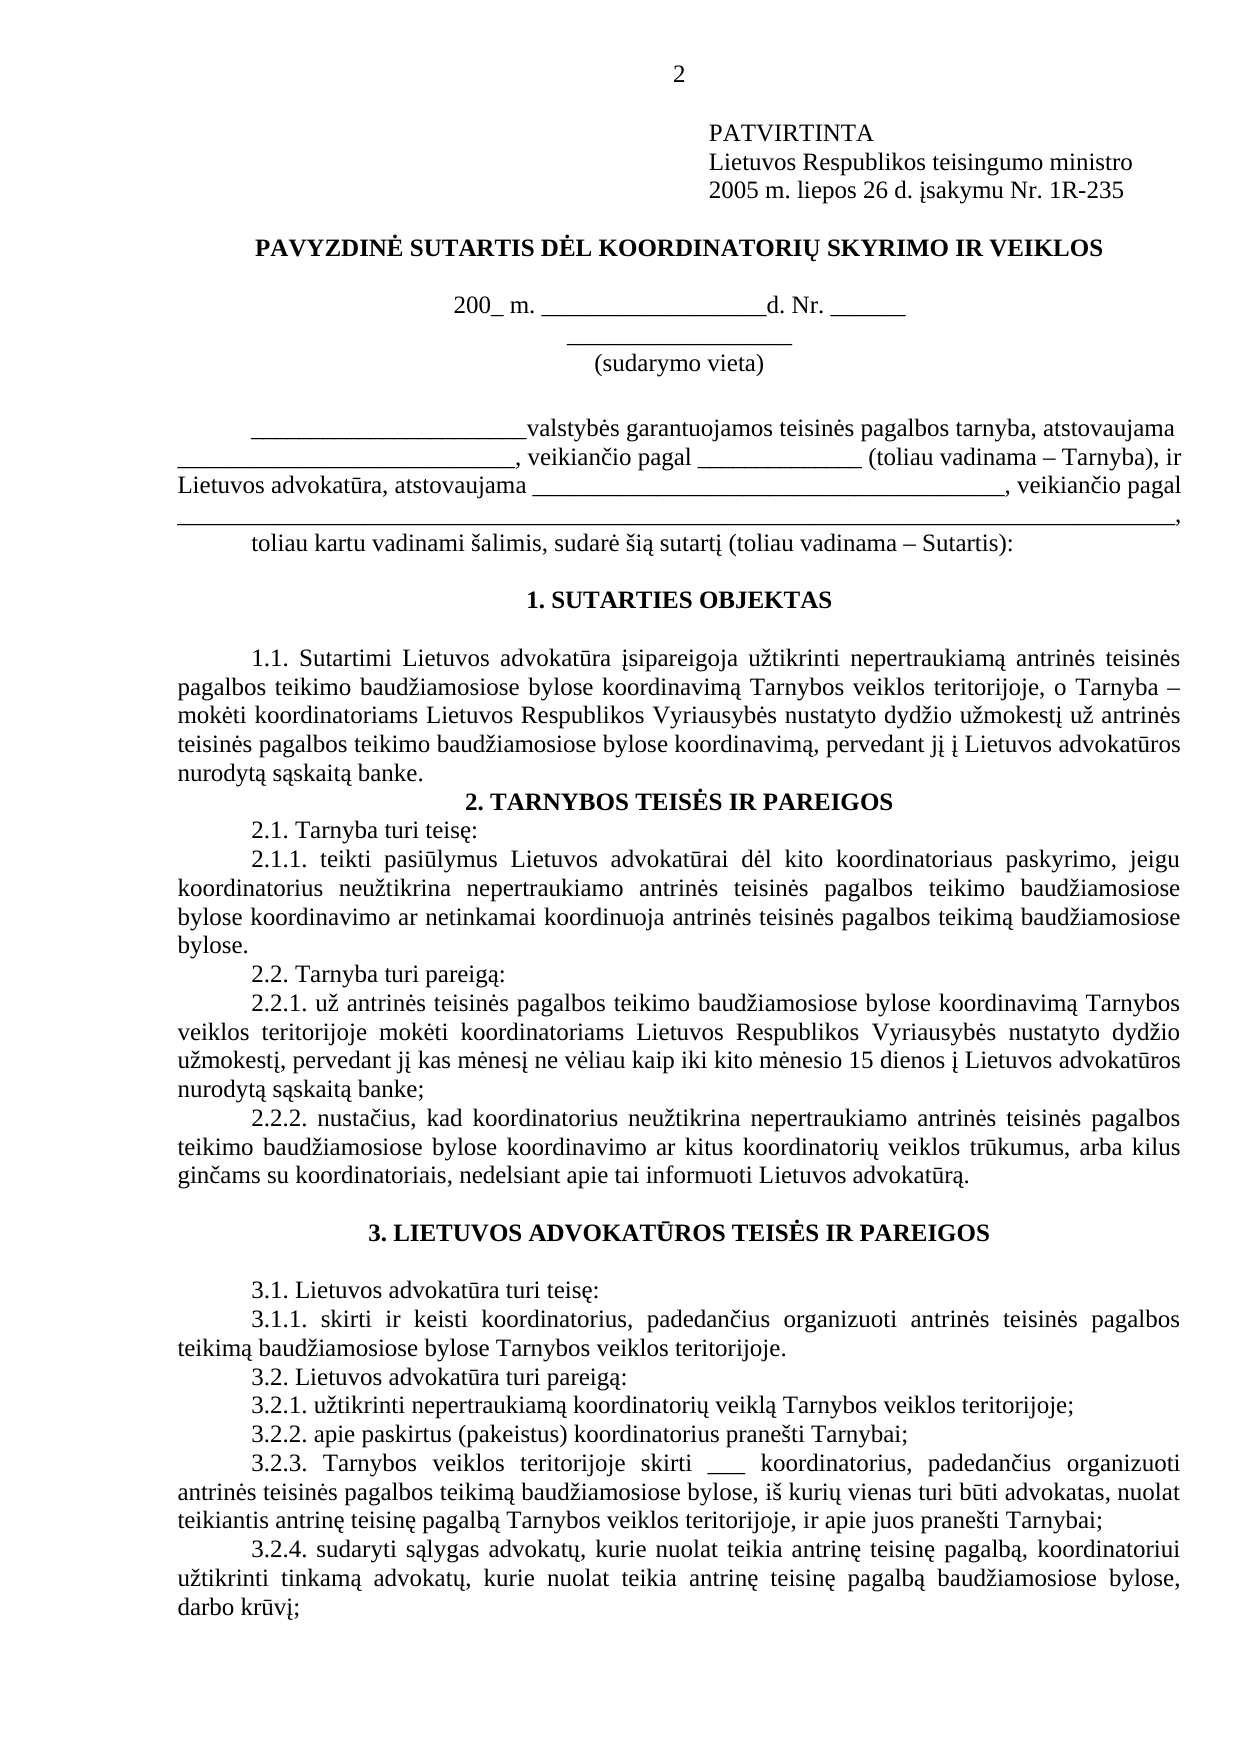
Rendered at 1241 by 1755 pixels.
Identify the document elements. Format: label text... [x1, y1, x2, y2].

text , [177, 499, 1181, 528]
text 3.1.1. skirti ir keisti koordinatorius, padedančius organizuoti antrinės teisinės pagalbos teikimą baudžiamosiose bylose Tarnybos veiklos teritorijoje. [177, 1304, 1181, 1362]
text 2005 m. liepos 26 d. įsakymu Nr. 1R-235 [177, 176, 1181, 204]
text Lietuvos Respublikos teisingumo ministro [177, 147, 1181, 176]
text 2.1.1. teikti pasiūlymus Lietuvos advokatūrai dėl kito koordinatoriaus paskyrimo, jeigu koordinatorius neužtikrina nepertraukiamo antrinės teisinės pagalbos teikimo baudžiamosiose bylose koordinavimo ar netinkamai koordinuoja antrinės teisinės pagalbos teikimą baudžiamosiose bylose. [177, 844, 1181, 959]
text PATVIRTINTA [177, 118, 1181, 147]
text 1.1. Sutartimi Lietuvos advokatūra įsipareigoja užtikrinti nepertraukiamą antrinės teisinės pagalbos teikimo baudžiamosiose bylose koordinavimą Tarnybos veiklos teritorijoje, o Tarnyba – mokėti koordinatoriams Lietuvos Respublikos Vyriausybės nustatyto dydžio užmokestį už antrinės teisinės pagalbos teikimo baudžiamosiose bylose koordinavimą, pervedant jį į Lietuvos advokatūros nurodytą sąskaitą banke. [177, 643, 1181, 787]
text 3.2. Lietuvos advokatūra turi pareigą: [177, 1362, 1181, 1390]
text 3.2.4. sudaryti sąlygas advokatų, kurie nuolat teikia antrinę teisinę pagalbą, koordinatoriui užtikrinti tinkamą advokatų, kurie nuolat teikia antrinę teisinę pagalbą baudžiamosiose bylose, darbo krūvį; [177, 1534, 1181, 1620]
text ___________________________, veikiančio pagal (toliau vadinama – Tarnyba), ir [177, 442, 1181, 470]
text 2.2.1. už antrinės teisinės pagalbos teikimo baudžiamosiose bylose koordinavimą Tarnybos veiklos teritorijoje mokėti koordinatoriams Lietuvos Respublikos Vyriausybės nustatyto dydžio užmokestį, pervedant jį kas mėnesį ne vėliau kaip iki kito mėnesio 15 dienos į Lietuvos advokatūros nurodytą sąskaitą banke; [177, 988, 1181, 1103]
text 2.1. Tarnyba turi teisę: [177, 815, 1181, 844]
text valstybės garantuojamos teisinės pagalbos tarnyba, atstovaujama [177, 413, 1181, 442]
text 3. LIETUVOS ADVOKATŪROS TEISĖS IR PAREIGOS [177, 1218, 1181, 1247]
text 3.2.2. apie paskirtus (pakeistus) koordinatorius pranešti Tarnybai; [177, 1419, 1181, 1448]
text PAVYZDINĖ SUTARTIS DĖL KOORDINATORIŲ SKYRIMO IR VEIKLOS [177, 233, 1181, 262]
text __________________ [177, 319, 1181, 348]
text 200_ m. __________________d. Nr. ______ [177, 291, 1181, 319]
text 3.2.3. Tarnybos veiklos teritorijoje skirti ___ koordinatorius, padedančius organizuoti antrinės teisinės pagalbos teikimą baudžiamosiose bylose, iš kurių vienas turi būti advokatas, nuolat teikiantis antrinę teisinę pagalbą Tarnybos veiklos teritorijoje, ir apie juos pranešti Tarnybai; [177, 1448, 1181, 1534]
text Lietuvos advokatūra, atstovaujama , veikiančio pagal [177, 470, 1181, 499]
text 3.1. Lietuvos advokatūra turi teisę: [177, 1275, 1181, 1304]
text (sudarymo vieta) [177, 348, 1181, 384]
text 2. TARNYBOS TEISĖS IR PAREIGOS [177, 787, 1181, 815]
text toliau kartu vadinami šalimis, sudarė šią sutartį (toliau vadinama – Sutartis): [177, 528, 1181, 557]
text 2.2.2. nustačius, kad koordinatorius neužtikrina nepertraukiamo antrinės teisinės pagalbos teikimo baudžiamosiose bylose koordinavimo ar kitus koordinatorių veiklos trūkumus, arba kilus ginčams su koordinatoriais, nedelsiant apie tai informuoti Lietuvos advokatūrą. [177, 1103, 1181, 1189]
text 1. SUTARTIES OBJEKTAS [177, 585, 1181, 614]
text 2.2. Tarnyba turi pareigą: [177, 959, 1181, 988]
text 3.2.1. užtikrinti nepertraukiamą koordinatorių veiklą Tarnybos veiklos teritorijoje; [177, 1390, 1181, 1419]
